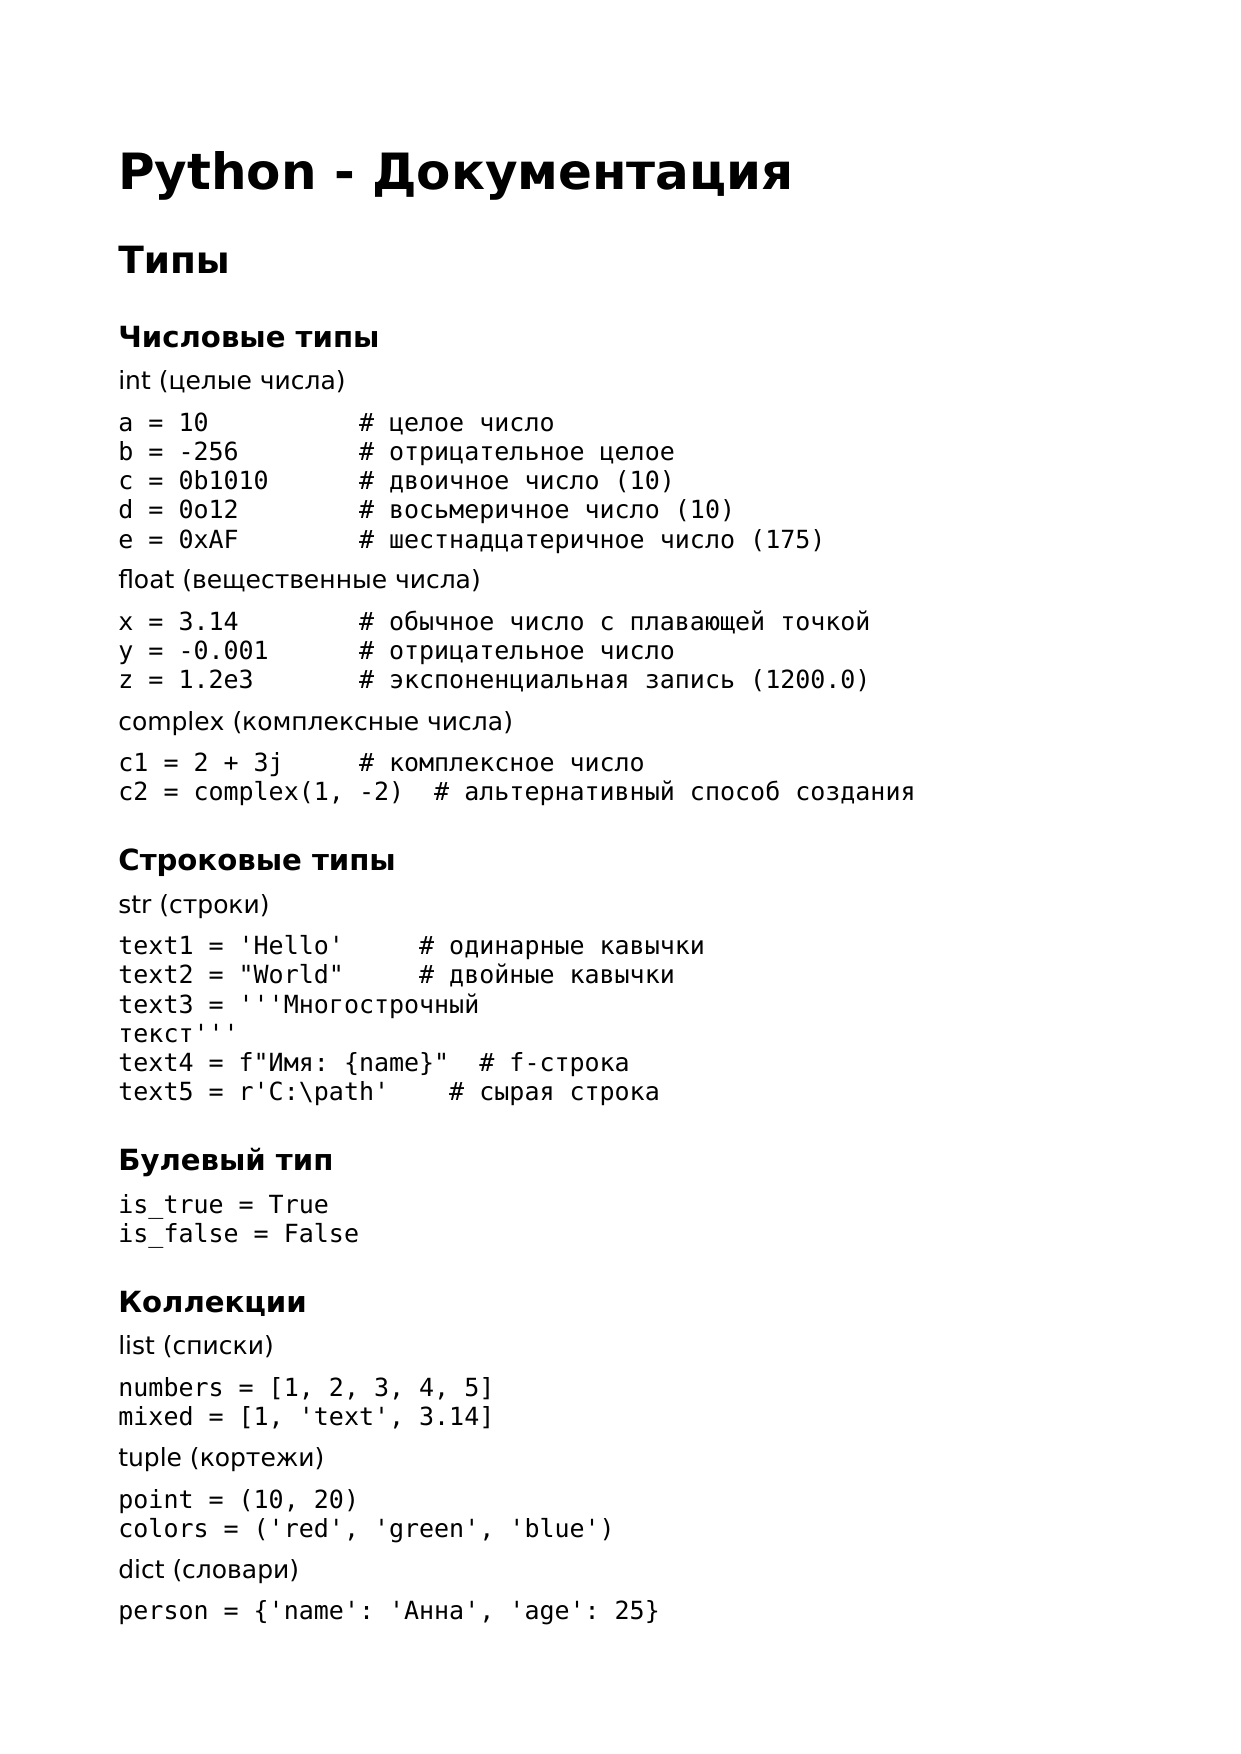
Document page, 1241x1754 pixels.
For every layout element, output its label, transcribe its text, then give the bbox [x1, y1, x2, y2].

text int (целые числа) [118, 366, 1122, 396]
text complex (комплексные числа) [118, 707, 1122, 736]
text numbers = [1, 2, 3, 4, 5] mixed = [1, 'text', 3.14] [118, 1373, 1122, 1431]
subtitle Коллекции [118, 1285, 1122, 1319]
text x = 3.14 # обычное число с плавающей точкой y = -0.001 # отрицательное число z = 1.2e3 # экспоненциальная запись (1200.0) [118, 607, 1122, 695]
subtitle Строковые типы [118, 843, 1122, 877]
subtitle Числовые типы [118, 320, 1122, 354]
text tuple (кортежи) [118, 1443, 1122, 1472]
text str (строки) [118, 890, 1122, 919]
text list (списки) [118, 1331, 1122, 1361]
text text1 = 'Hello' # одинарные кавычки text2 = "World" # двойные кавычки text3 = '''Многострочный текст''' text4 = f"Имя: {name}" # f-строка text5 = r'C:\path' # сырая строка [118, 932, 1122, 1107]
subtitle Python - Документация [118, 143, 1122, 201]
text float (вещественные числа) [118, 566, 1122, 595]
text dict (словари) [118, 1555, 1122, 1584]
text a = 10 # целое число b = -256 # отрицательное целое c = 0b1010 # двоичное число (10) d = 0o12 # восьмеричное число (10) e = 0xAF # шестнадцатеричное число (175) [118, 408, 1122, 554]
text is_true = True is_false = False [118, 1190, 1122, 1248]
text c1 = 2 + 3j # комплексное число c2 = complex(1, -2) # альтернативный способ создания [118, 748, 1122, 807]
subtitle Булевый тип [118, 1143, 1122, 1177]
subtitle Типы [118, 239, 1122, 282]
text point = (10, 20) colors = ('red', 'green', 'blue') [118, 1485, 1122, 1543]
text person = {'name': 'Анна', 'age': 25} [118, 1597, 1122, 1626]
